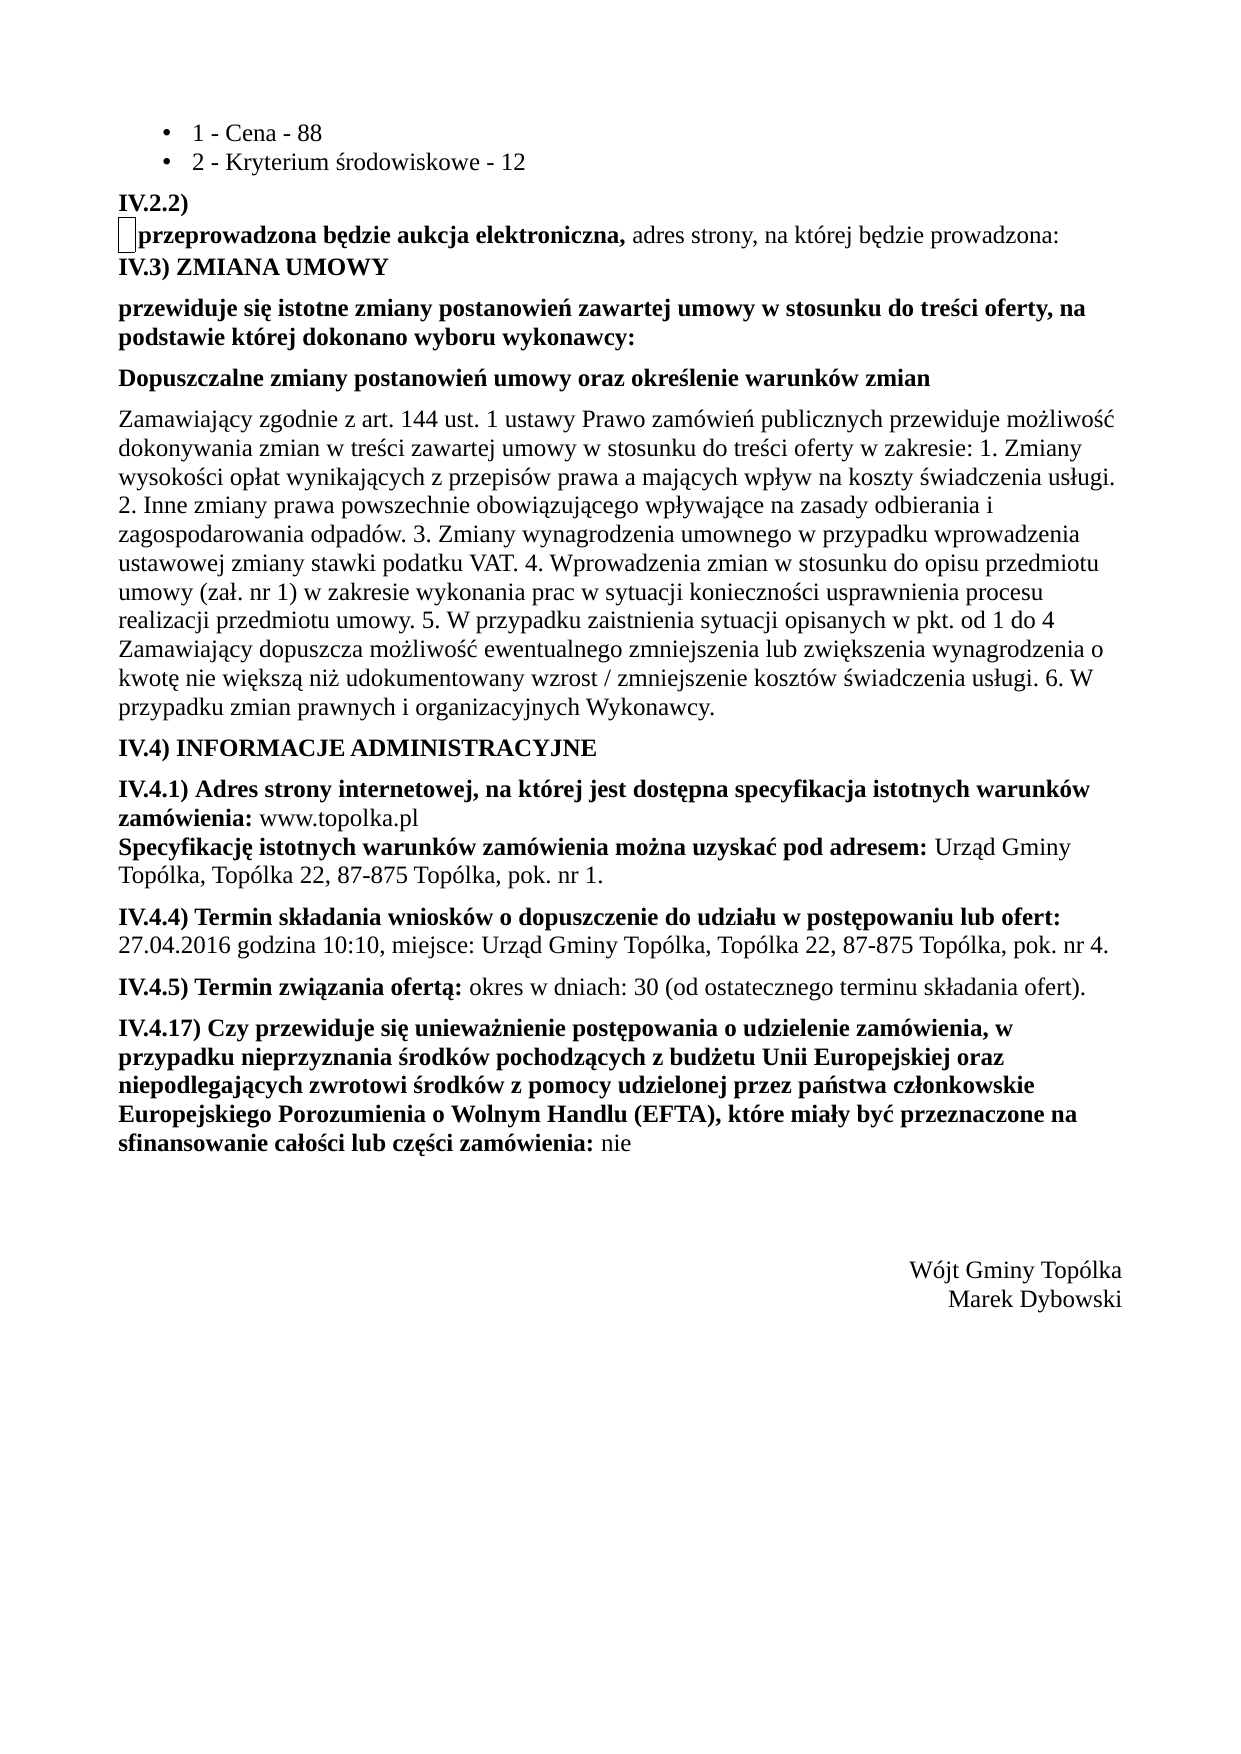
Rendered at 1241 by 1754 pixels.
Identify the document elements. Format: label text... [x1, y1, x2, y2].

text IV.4.17) Czy przewiduje się unieważnienie postępowania o udzielenie zamówienia, w przypadku nieprzyznania środków pochodzących z budżetu Unii Europejskiej oraz niepodlegających zwrotowi środków z pomocy udzielonej przez państwa członkowskie Europejskiego Porozumienia o Wolnym Handlu (EFTA), które miały być przeznaczone na sfinansowanie całości lub części zamówienia: nie [118, 1013, 1122, 1157]
table_header [119, 218, 135, 252]
text Wójt Gminy Topólka [118, 1198, 1122, 1284]
text IV.3) ZMIANA UMOWY [118, 252, 1122, 280]
text IV.4.1) Adres strony internetowej, na której jest dostępna specyfikacja istotnych warunków zamówienia: www.topolka.pl Specyfikację istotnych warunków zamówienia można uzyskać pod adresem: Urząd Gminy Topólka, Topólka 22, 87-875 Topólka, pok. nr 1. [118, 774, 1122, 889]
table_header przeprowadzona będzie aukcja elektroniczna, adres strony, na której będzie prowadzona: [136, 217, 1072, 252]
list 1 - Cena - 88 [162, 118, 1122, 147]
text Dopuszczalne zmiany postanowień umowy oraz określenie warunków zmian [118, 363, 1122, 392]
text IV.2.2) [118, 188, 1122, 217]
text IV.4) INFORMACJE ADMINISTRACYJNE [118, 733, 1122, 762]
text Zamawiający zgodnie z art. 144 ust. 1 ustawy Prawo zamówień publicznych przewiduje możliwość dokonywania zmian w treści zawartej umowy w stosunku do treści oferty w zakresie: 1. Zmiany wysokości opłat wynikających z przepisów prawa a mających wpływ na koszty świadczenia usługi. 2. Inne zmiany prawa powszechnie obowiązującego wpływające na zasady odbierania i zagospodarowania odpadów. 3. Zmiany wynagrodzenia umownego w przypadku wprowadzenia ustawowej zmiany stawki podatku VAT. 4. Wprowadzenia zmian w stosunku do opisu przedmiotu umowy (zał. nr 1) w zakresie wykonania prac w sytuacji konieczności usprawnienia procesu realizacji przedmiotu umowy. 5. W przypadku zaistnienia sytuacji opisanych w pkt. od 1 do 4 Zamawiający dopuszcza możliwość ewentualnego zmniejszenia lub zwiększenia wynagrodzenia o kwotę nie większą niż udokumentowany wzrost / zmniejszenie kosztów świadczenia usługi. 6. W przypadku zmian prawnych i organizacyjnych Wykonawcy. [118, 404, 1122, 720]
list 2 - Kryterium środowiskowe - 12 [162, 147, 1122, 176]
text Marek Dybowski [118, 1284, 1122, 1313]
text IV.4.4) Termin składania wniosków o dopuszczenie do udziału w postępowaniu lub ofert: 27.04.2016 godzina 10:10, miejsce: Urząd Gminy Topólka, Topólka 22, 87-875 Topólka, pok. nr 4. [118, 902, 1122, 959]
text IV.4.5) Termin związania ofertą: okres w dniach: 30 (od ostatecznego terminu składania ofert). [118, 972, 1122, 1000]
text przewiduje się istotne zmiany postanowień zawartej umowy w stosunku do treści oferty, na podstawie której dokonano wyboru wykonawcy: [118, 293, 1122, 350]
